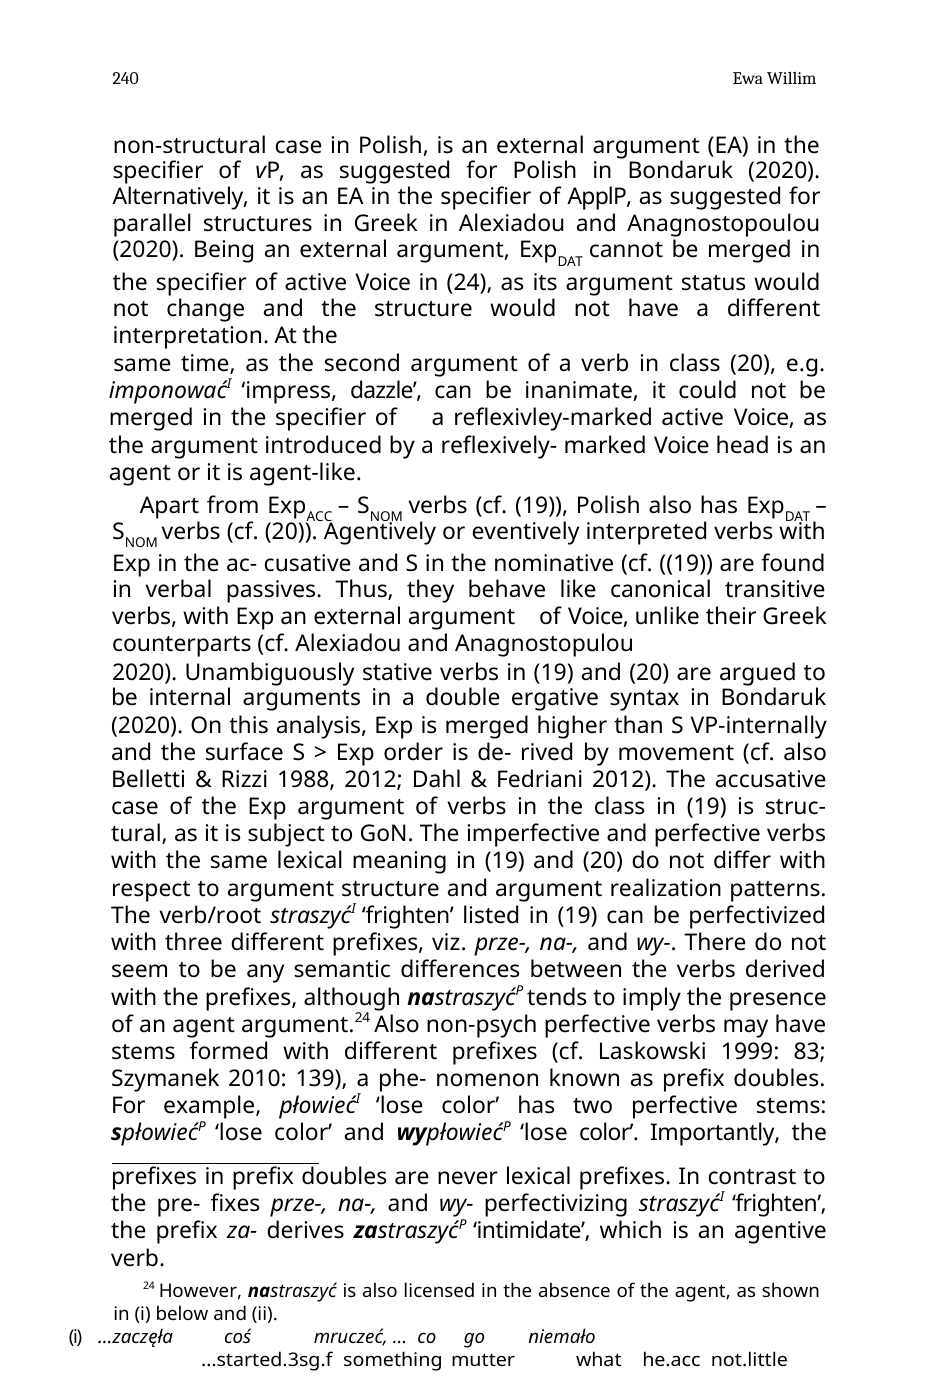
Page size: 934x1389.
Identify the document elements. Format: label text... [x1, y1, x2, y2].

list …zaczęła coś mruczeć, … co go niemało [68, 1325, 837, 1348]
text non-structural case in Polish, is an external argument (EA) in the specifier of vP, as suggested for Polish in Bondaruk (2020). Alternatively, it is an EA in the specifier of ApplP, as suggested for parallel structures in Greek in Alexiadou and Anagnostopoulou (2020). Being an external argument, ExpDAT cannot be merged in the specifier of active Voice in (24), as its argument status would not change and the structure would not have a different interpretation. At the [112, 132, 821, 350]
text 24 However, nastraszyć is also licensed in the absence of the agent, as shown in (i) below and (ii). [113, 1280, 821, 1325]
text 2020). Unambiguously stative verbs in (19) and (20) are argued to be internal arguments in a double ergative syntax in Bondaruk (2020). On this analysis, Exp is merged higher than S VP-internally and the surface S > Exp order is de- rived by movement (cf. also Belletti & Rizzi 1988, 2012; Dahl & Fedriani 2012). The accusative case of the Exp argument of verbs in the class in (19) is struc- tural, as it is subject to GoN. The imperfective and perfective verbs with the same lexical meaning in (19) and (20) do not differ with respect to argument structure and argument realization patterns. The verb/root straszyćI ‘frighten’ listed in (19) can be perfectivized with three different prefixes, viz. prze-, na-, and wy-. There do not seem to be any semantic differences between the verbs derived with the prefixes, although nastraszyćP tends to imply the presence of an agent argument.24 Also non-psych perfective verbs may have stems formed with different prefixes (cf. Laskowski 1999: 83; Szymanek 2010: 139), a phe- nomenon known as prefix doubles. For example, płowiećI ‘lose color’ has two perfective stems: spłowiećP ‘lose color’ and wypłowiećP ‘lose color’. Importantly, the prefixes in prefix doubles are never lexical prefixes. In contrast to the pre- fixes prze-, na-, and wy- perfectivizing straszyćI ‘frighten’, the prefix za- derives zastraszyćP ‘intimidate’, which is an agentive verb. [111, 658, 827, 1273]
text Apart from ExpACC – SNOM verbs (cf. (19)), Polish also has ExpDAT – SNOM verbs (cf. (20)). Agentively or eventively interpreted verbs with Exp in the ac- cusative and S in the nominative (cf. ((19)) are found in verbal passives. Thus, they behave like canonical transitive verbs, with Exp an external argument of Voice, unlike their Greek counterparts (cf. Alexiadou and Anagnostopulou [112, 488, 827, 658]
text …started.3sg.f something mutter what he.acc not.little [201, 1348, 837, 1370]
text same time, as the second argument of a verb in class (20), e.g. imponowaćI ‘impress, dazzle’, can be inanimate, it could not be merged in the specifier of a reflexivley-marked active Voice, as the argument introduced by a reflexively- marked Voice head is an agent or it is agent-like. [108, 350, 827, 487]
